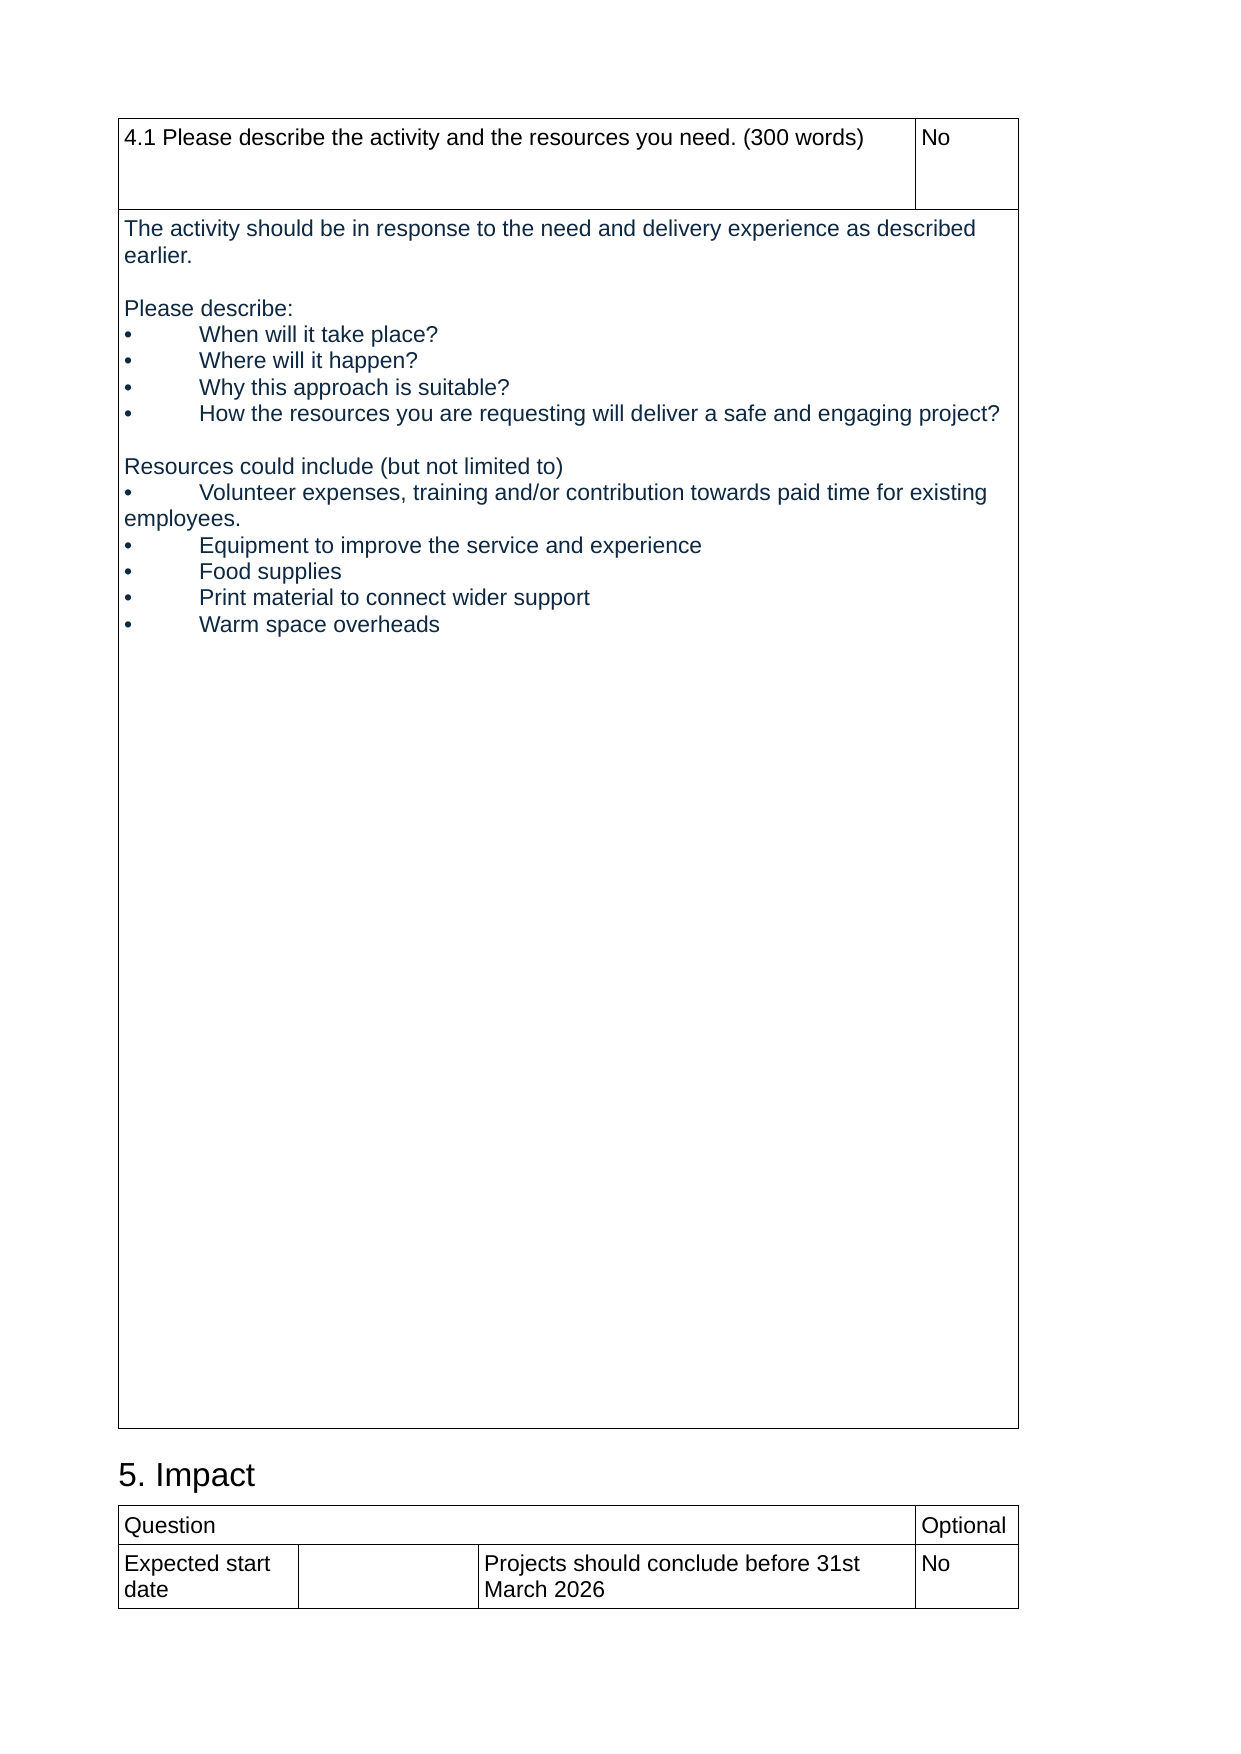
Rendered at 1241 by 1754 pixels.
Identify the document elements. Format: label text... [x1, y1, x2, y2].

table_cell No [916, 119, 1018, 209]
table_header Optional [916, 1506, 1018, 1544]
table_cell No [916, 1545, 1018, 1608]
table_cell Expected start date [119, 1545, 298, 1608]
table_cell Projects should conclude before 31st March 2026 [479, 1545, 915, 1608]
table_cell [299, 1545, 478, 1608]
table_header Question [119, 1506, 915, 1544]
subtitle 5. Impact [118, 1455, 1122, 1493]
table_cell The activity should be in response to the need and delivery experience as described earlier. Please describe: • When will it take place? • Where will it happen? • Why this approach is suitable? • How the resources you are requesting will deliver a safe and engaging project? Resources could include (but not limited to) • Volunteer expenses, training and/or contribution towards paid time for existing employees. • Equipment to improve the service and experience • Food supplies • Print material to connect wider support • Warm space overheads [119, 210, 1018, 1428]
table_cell 4.1 Please describe the activity and the resources you need. (300 words) [119, 119, 915, 209]
